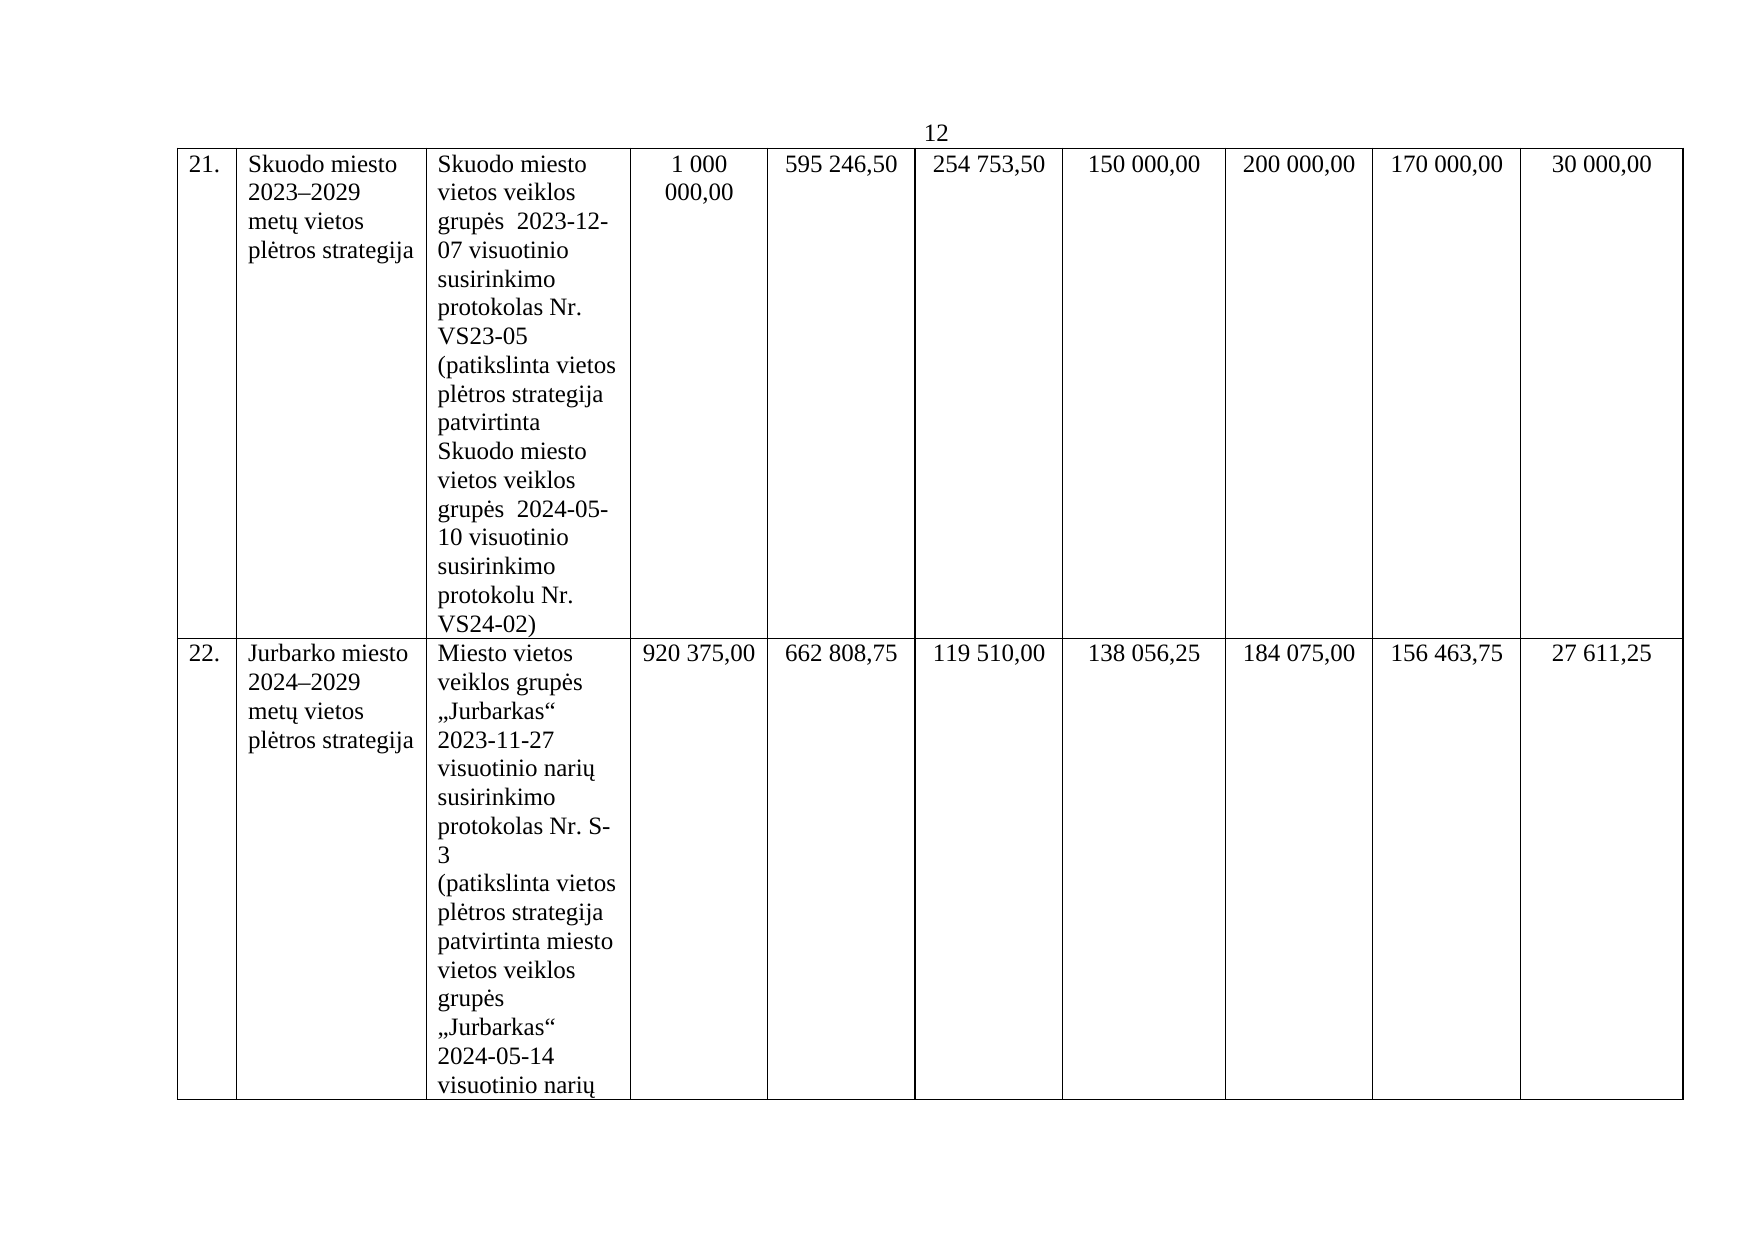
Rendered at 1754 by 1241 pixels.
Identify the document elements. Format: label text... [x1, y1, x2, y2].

table_cell 138 056,25 [1063, 639, 1225, 1098]
table_cell 21. [178, 149, 236, 637]
table_cell 150 000,00 [1063, 149, 1225, 637]
table_cell Jurbarko miesto 2024–2029 metų vietos plėtros strategija [237, 639, 426, 1098]
table_cell 1 000 000,00 [631, 149, 767, 637]
table_cell 119 510,00 [916, 639, 1062, 1098]
table_cell 170 000,00 [1373, 149, 1520, 637]
table_cell 27 611,25 [1521, 639, 1682, 1098]
table_cell Skuodo miesto 2023–2029 metų vietos plėtros strategija [237, 149, 426, 637]
table_cell 254 753,50 [916, 149, 1062, 637]
table_cell Miesto vietos veiklos grupės „Jurbarkas“ 2023-11-27 visuotinio narių susirinkimo protokolas Nr. S-3 (patikslinta vietos plėtros strategija patvirtinta miesto vietos veiklos grupės „Jurbarkas“ 2024-05-14 visuotinio narių [427, 639, 630, 1098]
table_cell 200 000,00 [1226, 149, 1372, 637]
table_cell 662 808,75 [768, 639, 914, 1098]
table_cell 920 375,00 [631, 639, 767, 1098]
table_cell 184 075,00 [1226, 639, 1372, 1098]
table_cell 22. [178, 639, 236, 1098]
table_cell 30 000,00 [1521, 149, 1682, 637]
table_cell Skuodo miesto vietos veiklos grupės 2023-12-07 visuotinio susirinkimo protokolas Nr. VS23-05 (patikslinta vietos plėtros strategija patvirtinta Skuodo miesto vietos veiklos grupės 2024-05-10 visuotinio susirinkimo protokolu Nr. VS24-02) [427, 149, 630, 637]
table_cell 156 463,75 [1373, 639, 1520, 1098]
table_cell 595 246,50 [768, 149, 914, 637]
